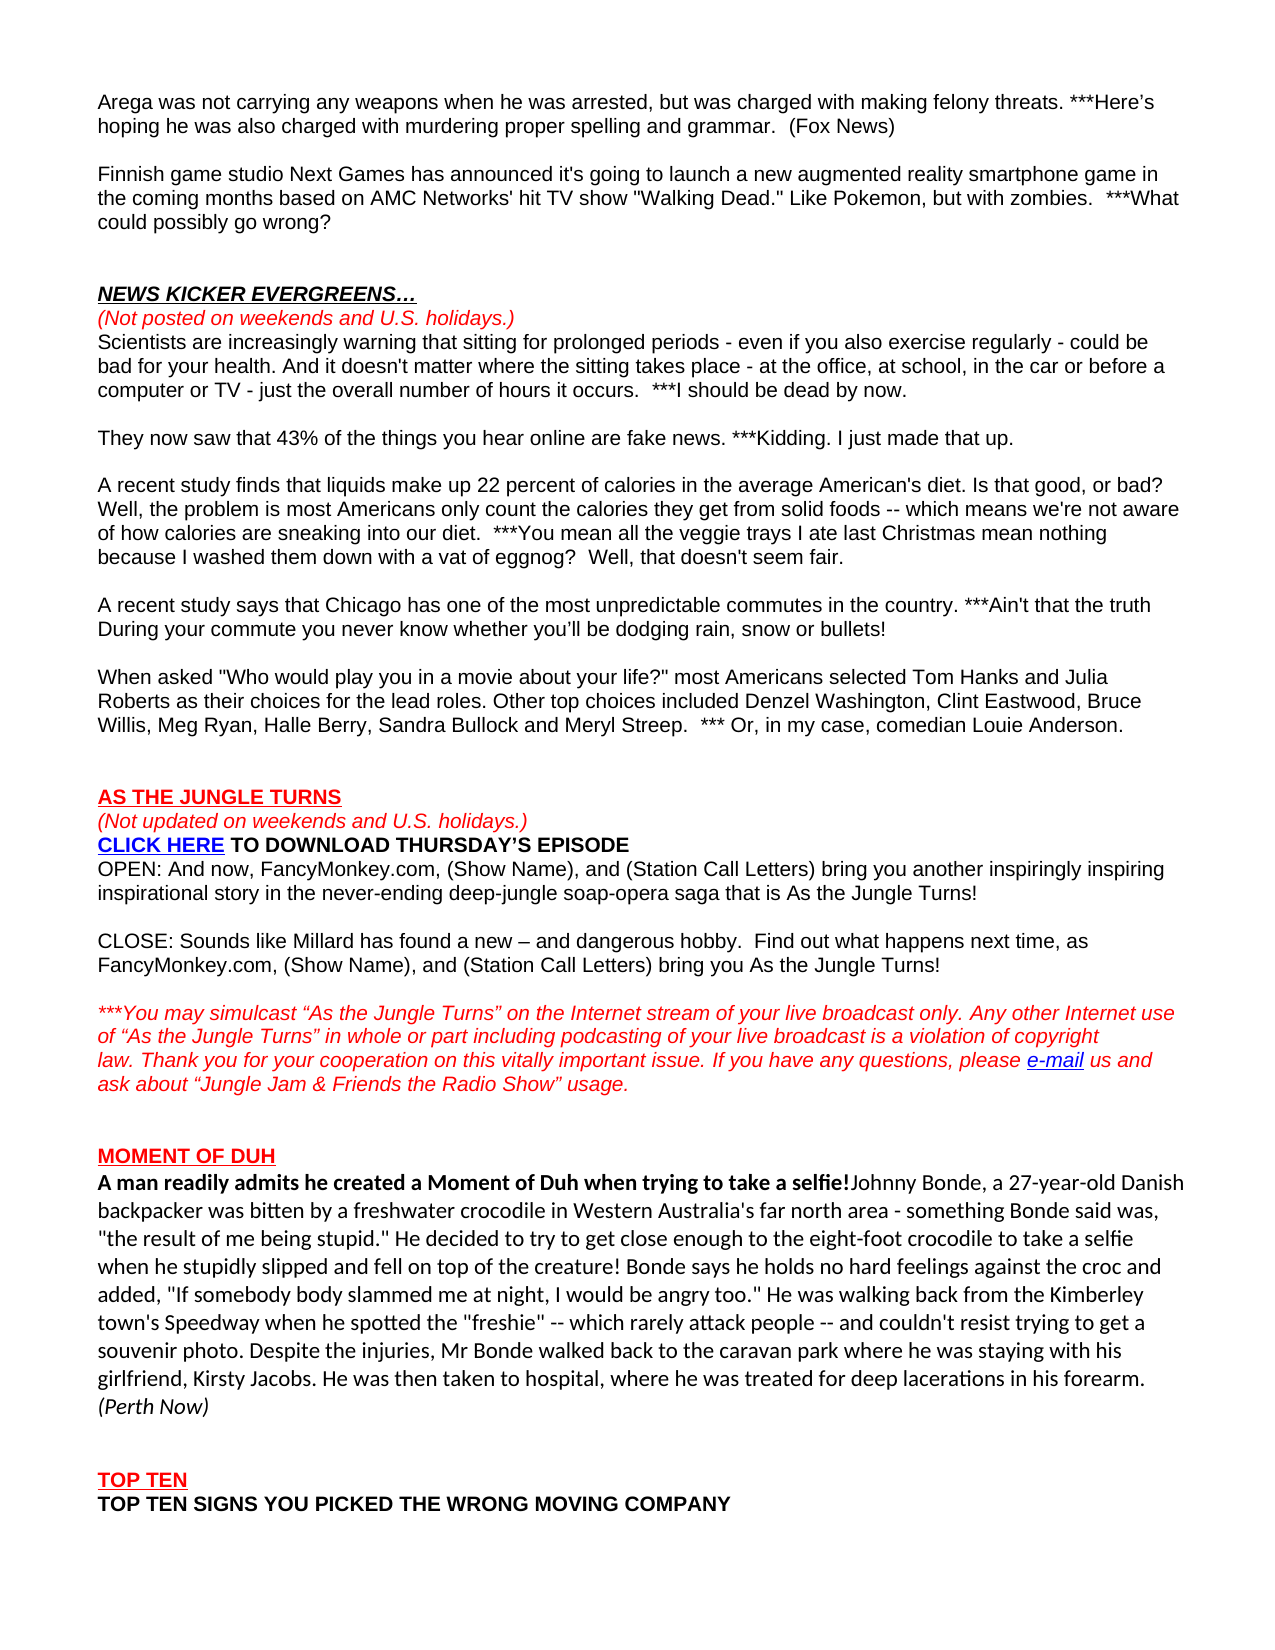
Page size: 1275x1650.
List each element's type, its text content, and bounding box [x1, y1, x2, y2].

text Scientists are increasingly warning that sitting for prolonged periods - even if you also exercise regularly - could be bad for your health. And it doesn't matter where the sitting takes place - at the office, at school, in the car or before a computer or TV - just the overall number of hours it occurs. ***I should be dead by now. [97, 329, 1185, 401]
text TOP TEN TOP TEN SIGNS YOU PICKED THE WRONG MOVING COMPANY [97, 1468, 1185, 1516]
text A recent study says that Chicago has one of the most unpredictable commutes in the country. ***Ain't that the truth During your commute you never know whether you’ll be dodging rain, snow or bullets! [97, 593, 1185, 641]
text CLOSE: Sounds like Millard has found a new – and dangerous hobby. Find out what happens next time, as FancyMonkey.com, (Show Name), and (Station Call Letters) bring you As the Jungle Turns! [97, 928, 1185, 976]
text AS THE JUNGLE TURNS [97, 785, 1185, 809]
text CLICK HERE TO DOWNLOAD THURSDAY’S EPISODE [97, 833, 1185, 857]
text ***You may simulcast “As the Jungle Turns” on the Internet stream of your live broadcast only. Any other Internet use of “As the Jungle Turns” in whole or part including podcasting of your live broadcast is a violation of copyright law. Thank you for your cooperation on this vitally important issue. If you have any questions, please e-mail us and ask about “Jungle Jam & Friends the Radio Show” usage. [97, 1000, 1185, 1096]
subtitle (Not posted on weekends and U.S. holidays.) [97, 306, 1185, 329]
text A recent study finds that liquids make up 22 percent of calories in the average American's diet. Is that good, or bad? Well, the problem is most Americans only count the calories they get from solid foods -- which means we're not aware of how calories are sneaking into our diet. ***You mean all the veggie trays I ate last Christmas mean nothing because I washed them down with a vat of eggnog? Well, that doesn't seem fair. [97, 473, 1185, 569]
subtitle (Not updated on weekends and U.S. holidays.) [97, 809, 1185, 833]
text When asked "Who would play you in a movie about your life?" most Americans selected Tom Hanks and Julia Roberts as their choices for the lead roles. Other top choices included Denzel Washington, Clint Eastwood, Bruce Willis, Meg Ryan, Halle Berry, Sandra Bullock and Meryl Streep. *** Or, in my case, comedian Louie Anderson. [97, 665, 1185, 737]
text OPEN: And now, FancyMonkey.com, (Show Name), and (Station Call Letters) bring you another inspiringly inspiring inspirational story in the never-ending deep-jungle soap-opera saga that is As the Jungle Turns! [97, 857, 1185, 904]
text MOMENT OF DUH A man readily admits he created a Moment of Duh when trying to take a selfie! Johnny Bonde, a 27-year-old Danish backpacker was bitten by a freshwater crocodile in Western Australia's far north area - something Bonde said was, "the result of me being stupid." He decided to try to get close enough to the eight-foot crocodile to take a selfie when he stupidly slipped and fell on top of the creature! Bonde says he holds no hard feelings against the croc and added, "If somebody body slammed me at night, I would be angry too." He was walking back from the Kimberley town's Speedway when he spotted the "freshie" -- which rarely attack people -- and couldn't resist trying to get a souvenir photo. Despite the injuries, Mr Bonde walked back to the caravan park where he was staying with his girlfriend, Kirsty Jacobs. He was then taken to hospital, where he was treated for deep lacerations in his forearm. (Perth Now) [97, 1144, 1185, 1420]
text Arega was not carrying any weapons when he was arrested, but was charged with making felony threats. ***Here’s hoping he was also charged with murdering proper spelling and grammar. (Fox News) [97, 90, 1185, 138]
text Finnish game studio Next Games has announced it's going to launch a new augmented reality smartphone game in the coming months based on AMC Networks' hit TV show "Walking Dead." Like Pokemon, but with zombies. ***What could possibly go wrong? [97, 162, 1185, 234]
text NEWS KICKER EVERGREENS… [97, 282, 1185, 306]
text They now saw that 43% of the things you hear online are fake news. ***Kidding. I just made that up. [97, 425, 1185, 449]
